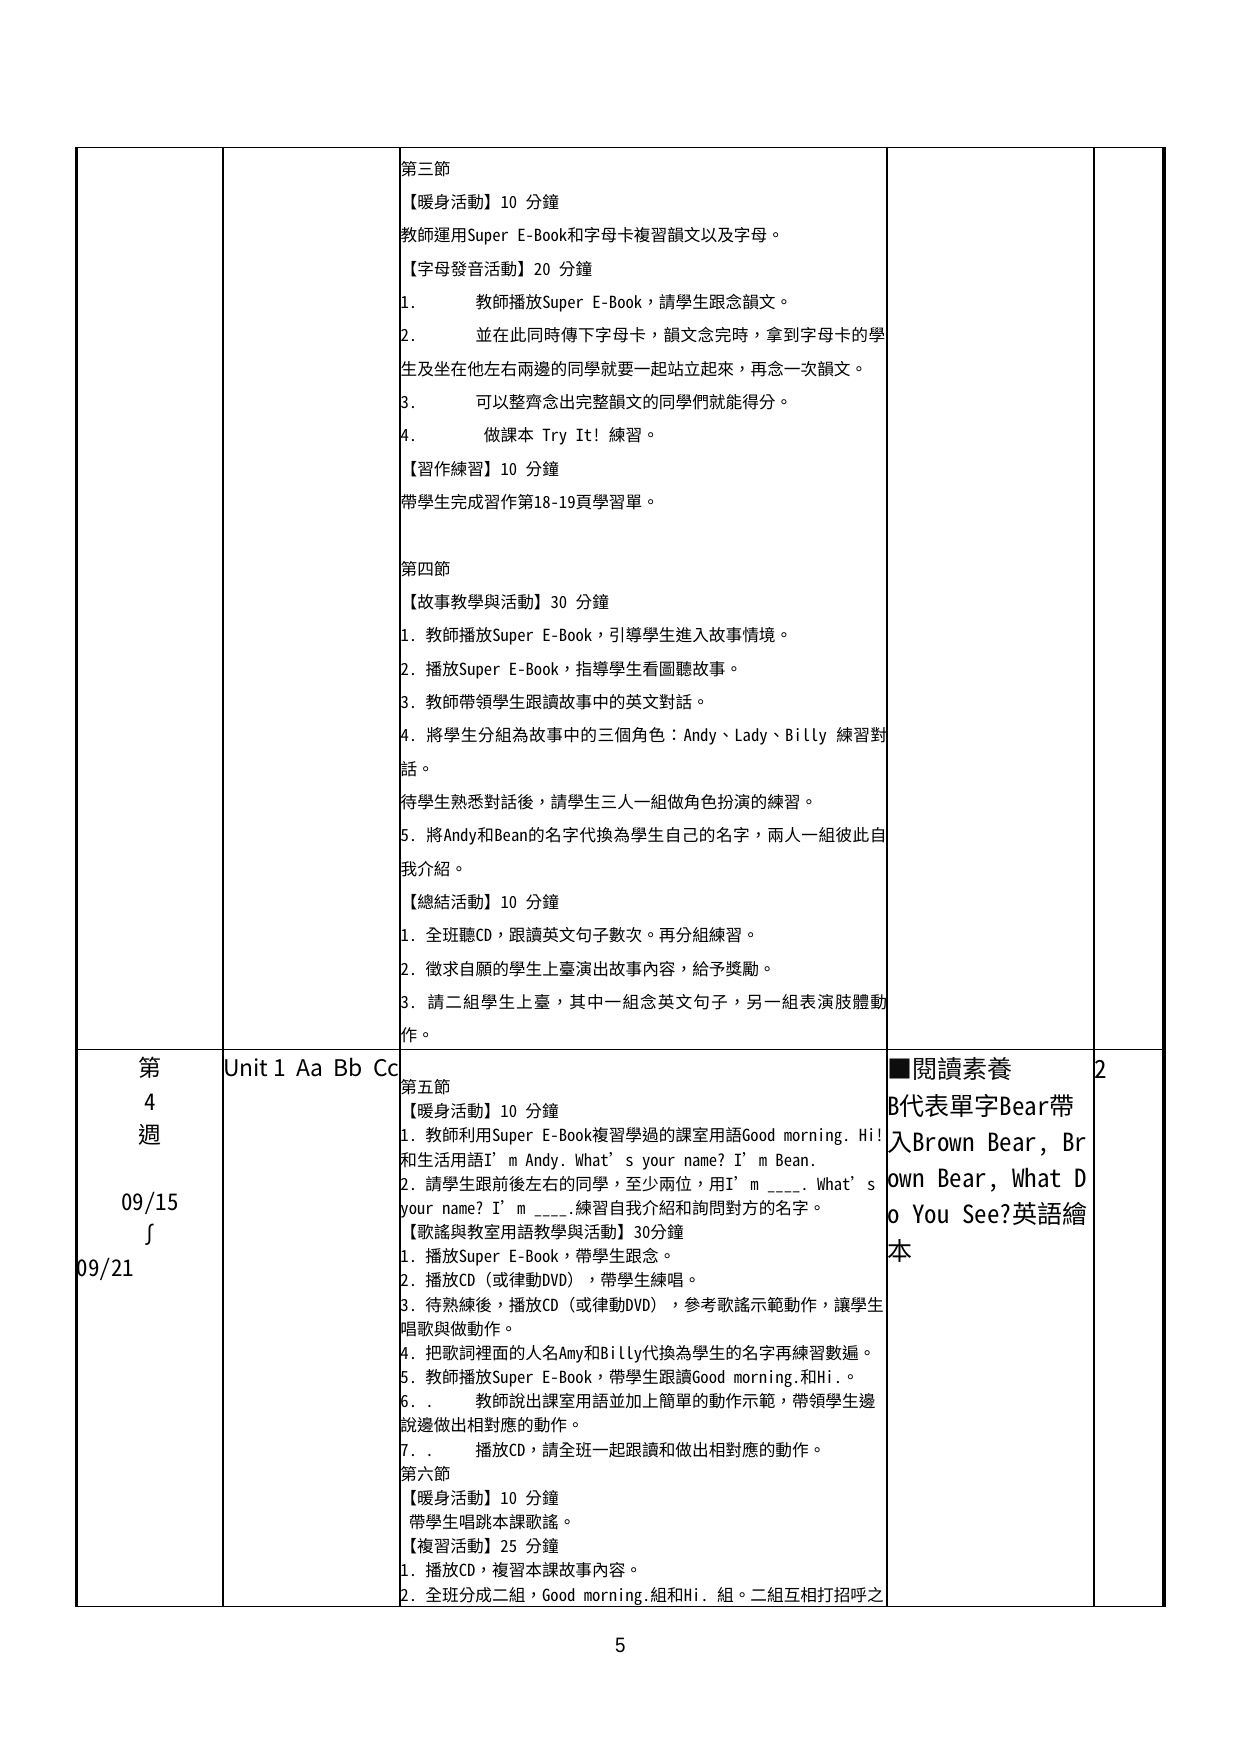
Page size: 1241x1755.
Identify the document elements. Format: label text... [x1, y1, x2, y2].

table_cell [1095, 148, 1162, 1048]
table_cell [888, 148, 1093, 1048]
table_cell 2 [1095, 1050, 1162, 1606]
table_cell 第五節 【暖身活動】10 分鐘 1. 教師利用Super E-Book複習學過的課室用語Good morning. Hi!和生活用語I’m Andy. What’s your name? I’m Bean. 2. 請學生跟前後左右的同學，至少兩位，用I’m ____. What’s your name? I’m ____.練習自我介紹和詢問對方的名字。 【歌謠與教室用語教學與活動】30分鐘 1. 播放Super E-Book，帶學生跟念。 2. 播放CD（或律動DVD），帶學生練唱。 3. 待熟練後，播放CD（或律動DVD），參考歌謠示範動作，讓學生唱歌與做動作。 4. 把歌詞裡面的人名Amy和Billy代換為學生的名字再練習數遍。 5. 教師播放Super E-Book，帶學生跟讀Good morning.和Hi.。 6. . 教師說出課室用語並加上簡單的動作示範，帶領學生邊說邊做出相對應的動作。 7. . 播放CD，請全班一起跟讀和做出相對應的動作。 第六節 【暖身活動】10 分鐘 帶學生唱跳本課歌謠。 【複習活動】25 分鐘 1. 播放CD，複習本課故事內容。 2. 全班分成二組，Good morning.組和Hi. 組。二組互相打招呼之 [401, 1050, 886, 1606]
table_cell [224, 148, 399, 1048]
table_cell [78, 148, 222, 1048]
table_cell ■閱讀素養 B代表單字Bear帶入Brown Bear, Brown Bear, What Do You See?英語繪本 [888, 1050, 1093, 1606]
table_cell 第三節 【暖身活動】10 分鐘 教師運用Super E-Book和字母卡複習韻文以及字母。 【字母發音活動】20 分鐘 1. 教師播放Super E-Book，請學生跟念韻文。 2. 並在此同時傳下字母卡，韻文念完時，拿到字母卡的學生及坐在他左右兩邊的同學就要一起站立起來，再念一次韻文。 3. 可以整齊念出完整韻文的同學們就能得分。 4. 做課本 Try It! 練習。 【習作練習】10 分鐘 帶學生完成習作第18-19頁學習單。 第四節 【故事教學與活動】30 分鐘 1. 教師播放Super E-Book，引導學生進入故事情境。 2. 播放Super E-Book，指導學生看圖聽故事。 3. 教師帶領學生跟讀故事中的英文對話。 4. 將學生分組為故事中的三個角色：Andy、Lady、Billy 練習對話。 待學生熟悉對話後，請學生三人一組做角色扮演的練習。 5. 將Andy和Bean的名字代換為學生自己的名字，兩人一組彼此自我介紹。 【總結活動】10 分鐘 1. 全班聽CD，跟讀英文句子數次。再分組練習。 2. 徵求自願的學生上臺演出故事內容，給予獎勵。 3. 請二組學生上臺，其中一組念英文句子，另一組表演肢體動作。 [401, 148, 886, 1048]
table_cell 第 4 週 09/15 ∫ 09/21 [78, 1050, 222, 1606]
table_cell Unit 1 Aa Bb Cc [224, 1050, 399, 1606]
